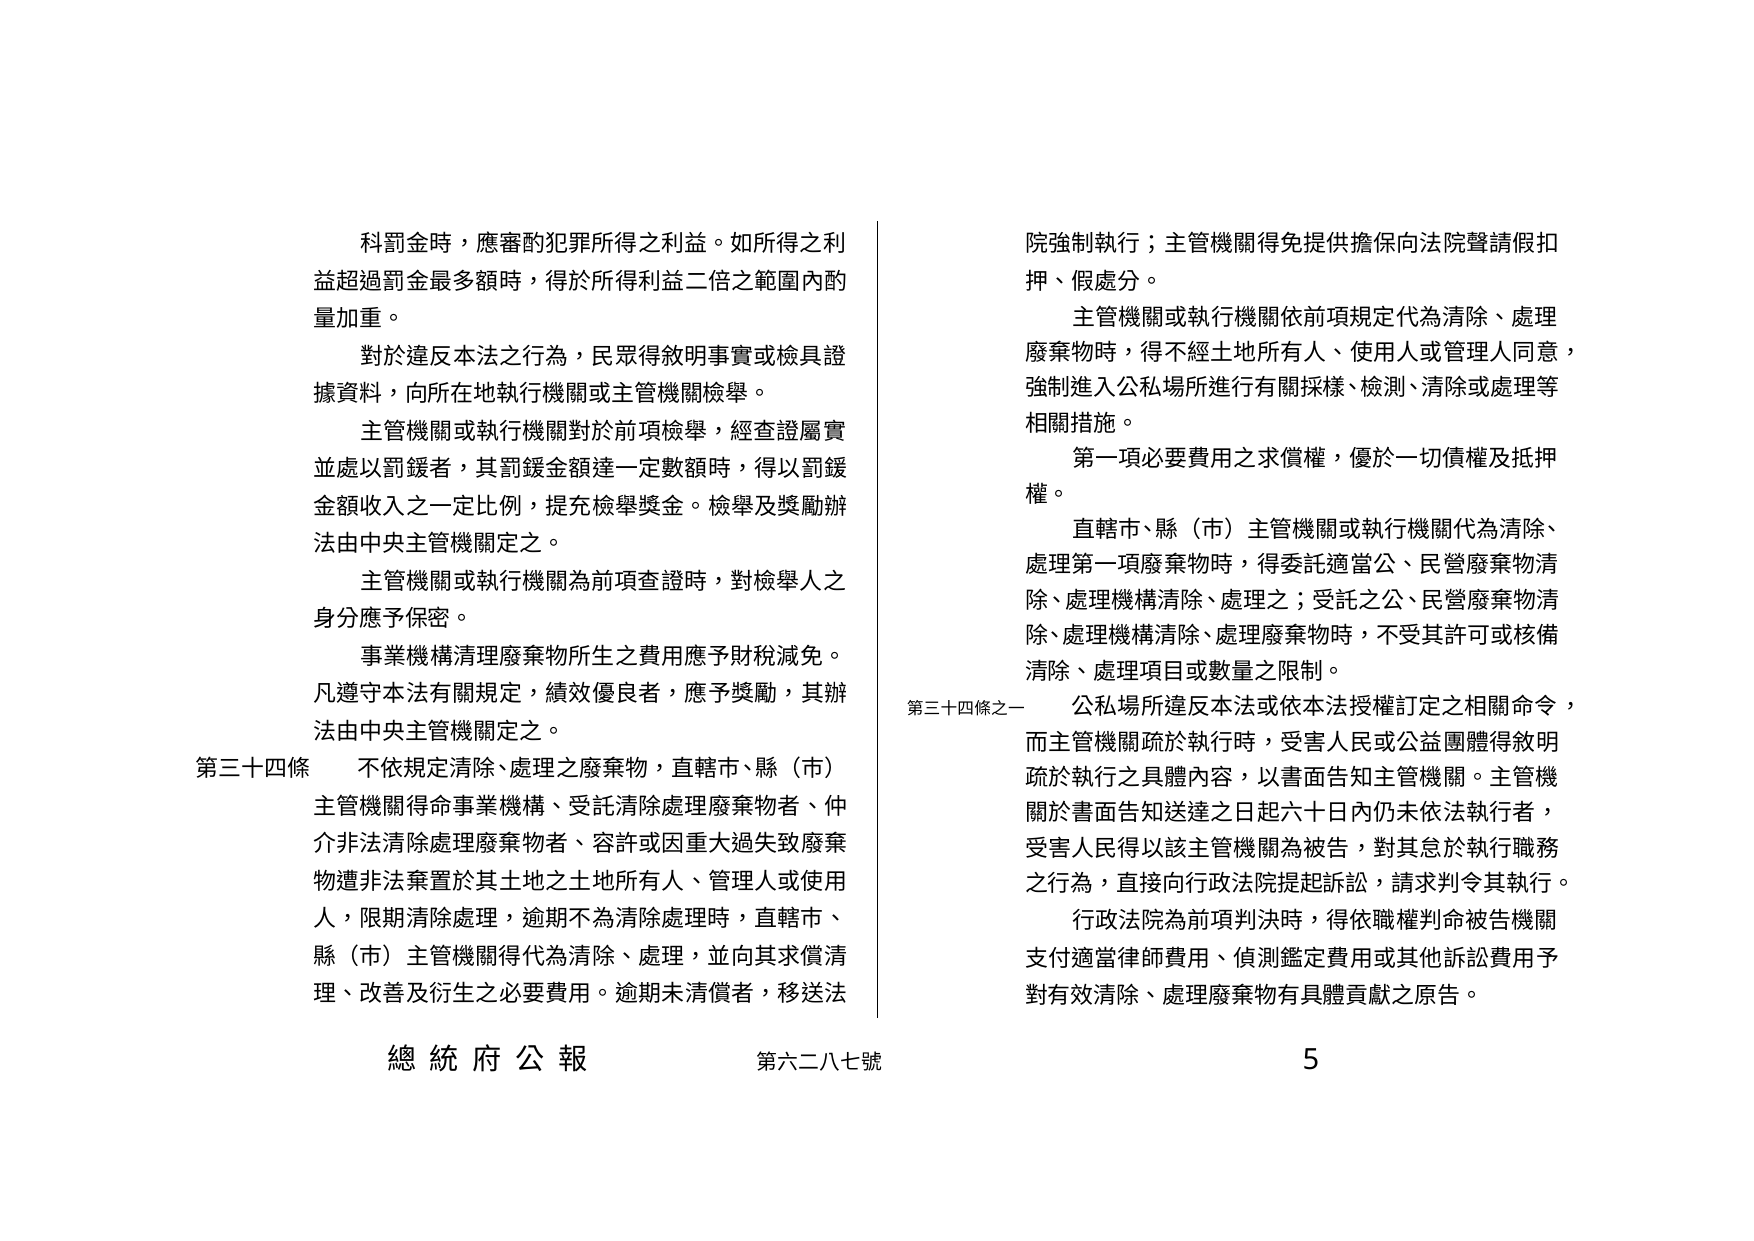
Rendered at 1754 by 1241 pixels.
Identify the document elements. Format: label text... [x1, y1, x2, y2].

text 第一項必要費用之求償權，優於一切債權及抵押權。 [1025, 438, 1559, 509]
text 行政法院為前項判決時，得依職權判命被告機關支付適當律師費用、偵測鑑定費用或其他訴訟費用予對有效清除、處理廢棄物有具體貢獻之原告。 [1025, 899, 1559, 1011]
text 主管機關或執行機關依前項規定代為清除、處理廢棄物時，得不經土地所有人、使用人或管理人同意，強制進入公私場所進行有關採樣、檢測、清除或處理等相關措施。 [1025, 297, 1559, 438]
text 主管機關或執行機關為前項查證時，對檢舉人之身分應予保密。 [313, 559, 847, 634]
text 直轄巿、縣（巿）主管機關或執行機關代為清除、處理第一項廢棄物時，得委託適當公、民營廢棄物清除、處理機構清除、處理之；受託之公、民營廢棄物清除、處理機構清除、處理廢棄物時，不受其許可或核備清除、處理項目或數量之限制。 [1025, 509, 1559, 686]
text 院強制執行；主管機關得免提供擔保向法院聲請假扣押、假處分。 [907, 222, 1559, 297]
text 主管機關或執行機關對於前項檢舉，經查證屬實並處以罰鍰者，其罰鍰金額達一定數額時，得以罰鍰金額收入之一定比例，提充檢舉獎金。檢舉及獎勵辦法由中央主管機關定之。 [313, 409, 847, 559]
text 科罰金時，應審酌犯罪所得之利益。如所得之利益超過罰金最多額時，得於所得利益二倍之範圍內酌量加重。 [313, 222, 847, 334]
text 第三十四條之一 公私場所違反本法或依本法授權訂定之相關命令，而主管機關疏於執行時，受害人民或公益團體得敘明疏於執行之具體內容，以書面告知主管機關。主管機關於書面告知送達之日起六十日內仍未依法執行者，受害人民得以該主管機關為被告，對其怠於執行職務之行為，直接向行政法院提起訴訟，請求判令其執行。 [907, 686, 1559, 899]
text 第三十四條 不依規定清除、處理之廢棄物，直轄巿、縣（巿）主管機關得命事業機構、受託清除處理廢棄物者、仲介非法清除處理廢棄物者、容許或因重大過失致廢棄物遭非法棄置於其土地之土地所有人、管理人或使用人，限期清除處理，逾期不為清除處理時，直轄巿、縣（巿）主管機關得代為清除、處理，並向其求償清理、改善及衍生之必要費用。逾期未清償者，移送法 [195, 747, 847, 1009]
text 事業機構清理廢棄物所生之費用應予財稅減免。凡遵守本法有關規定，績效優良者，應予獎勵，其辦法由中央主管機關定之。 [313, 634, 847, 747]
text 對於違反本法之行為，民眾得敘明事實或檢具證據資料，向所在地執行機關或主管機關檢舉。 [313, 334, 847, 409]
